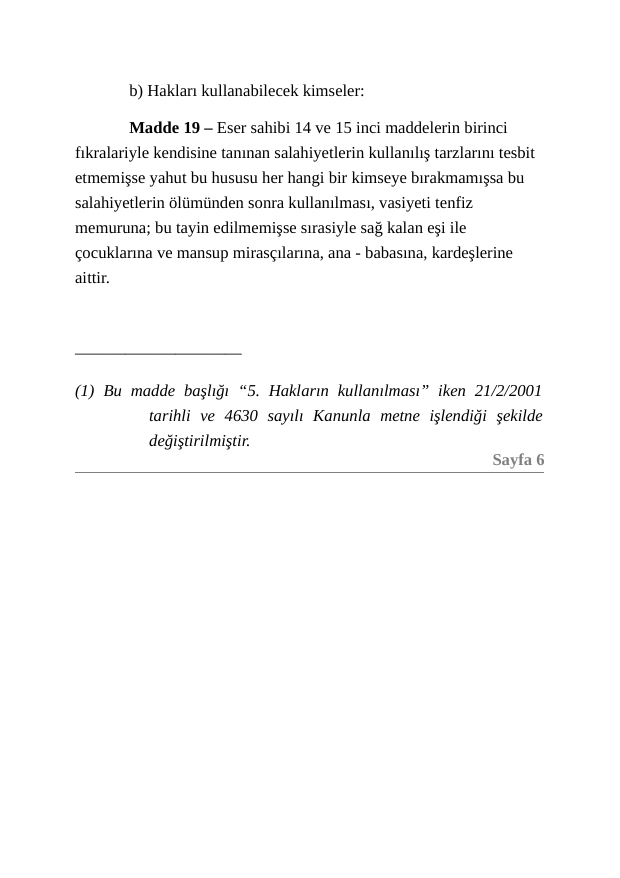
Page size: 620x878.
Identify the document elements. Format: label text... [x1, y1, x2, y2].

text —————————— [75, 337, 544, 362]
text Sayfa 6 [75, 450, 544, 472]
text (1) Bu madde başlığı “5. Hakların kullanılması” iken 21/2/2001 tarihli ve 4630 sayılı Kanunla metne işlendiği şekilde değiştirilmiştir. [75, 375, 544, 450]
text b) Hakları kullanabilecek kimseler: [75, 75, 544, 100]
text Madde 19 – Eser sahibi 14 ve 15 inci maddelerin birinci fıkralariyle kendisine tanınan salahiyetlerin kullanılış tarzlarını tesbit etmemişse yahut bu hususu her hangi bir kimseye bırakmamışsa bu salahiyetlerin ölümünden sonra kullanılması, vasiyeti tenfiz memuruna; bu tayin edilmemişse sırasiyle sağ kalan eşi ile çocuklarına ve mansup mirasçılarına, ana - babasına, kardeşlerine aittir. [75, 112, 544, 287]
